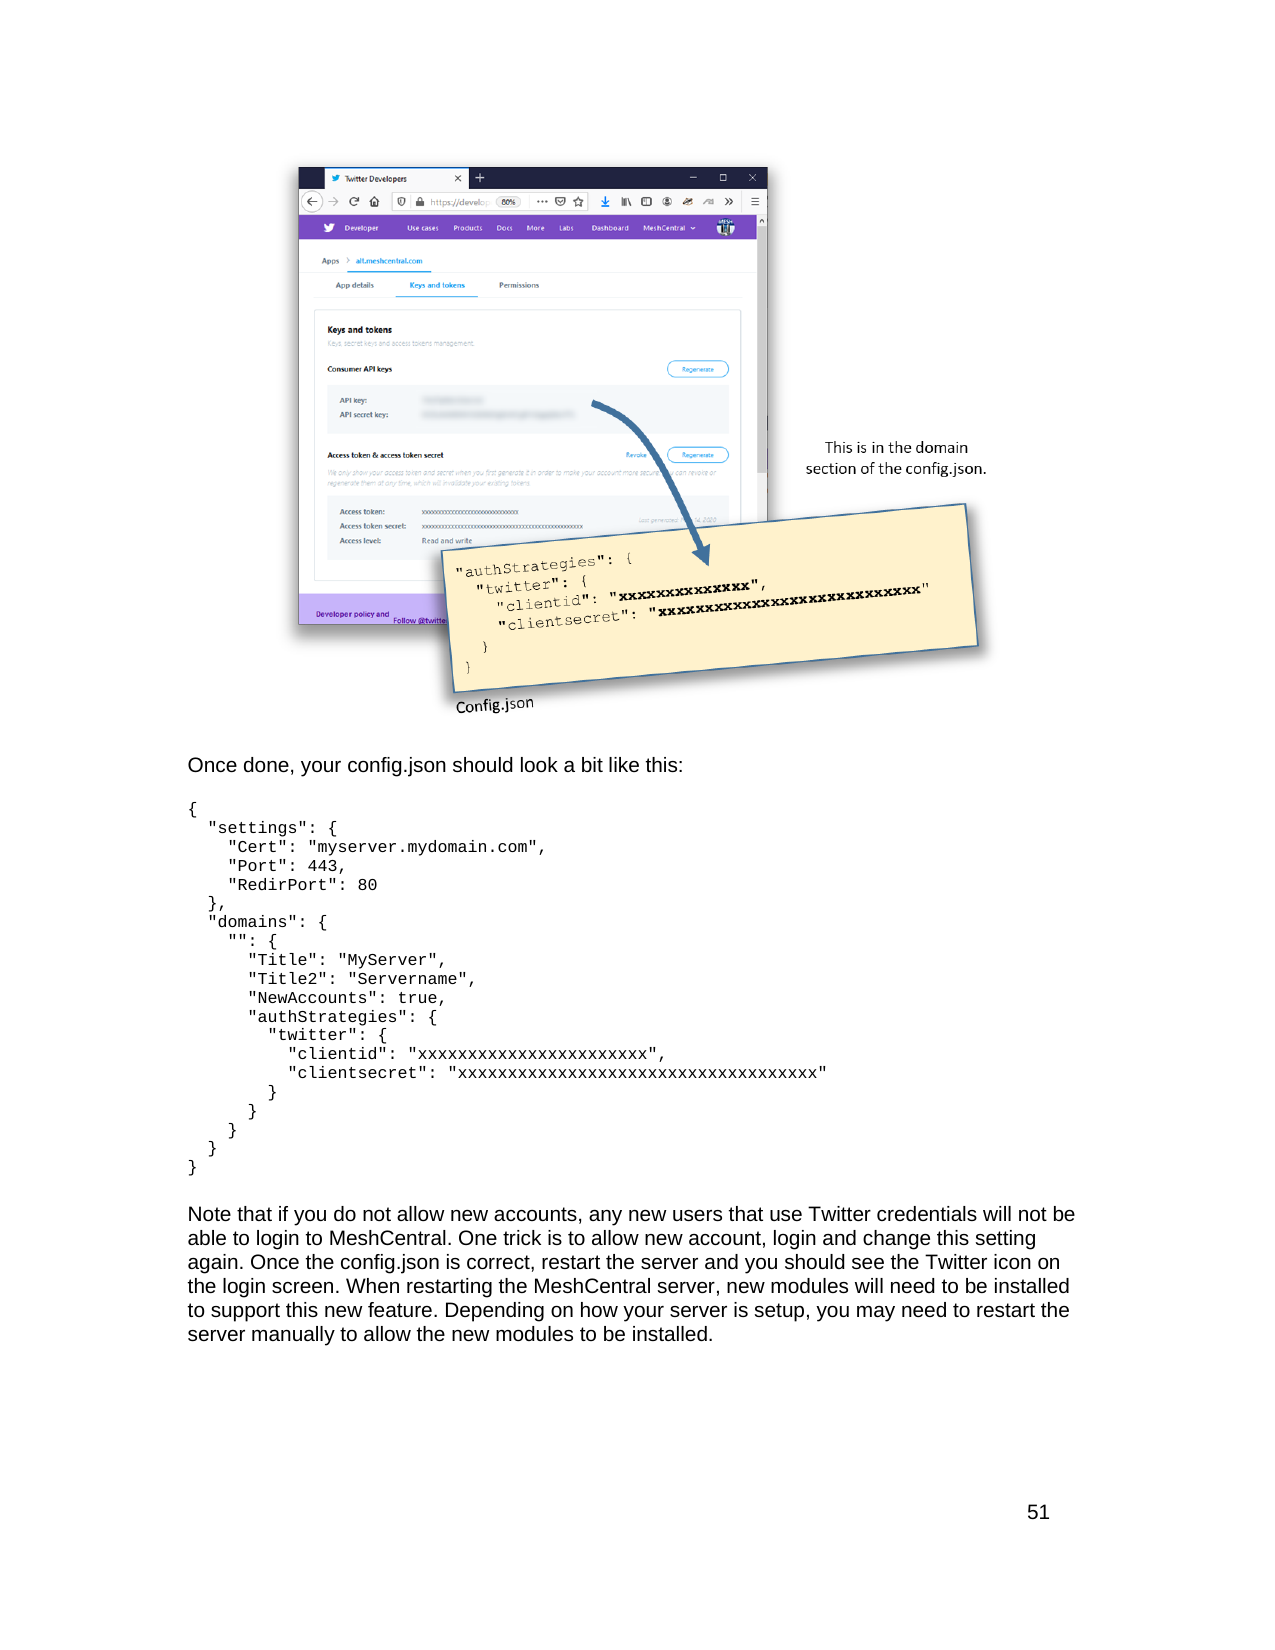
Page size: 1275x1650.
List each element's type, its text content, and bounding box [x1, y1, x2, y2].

text "Title": "MyServer", [187, 952, 1087, 970]
text }, [187, 895, 1087, 914]
text } [187, 1140, 1087, 1159]
text "clientsecret": "xxxxxxxxxxxxxxxxxxxxxxxxxxxxxxxxxxxx" [187, 1065, 1087, 1083]
text Once done, your config.json should look a bit like this: [187, 753, 1087, 777]
text "Port": 443, [187, 857, 1087, 876]
text } [187, 1102, 1087, 1121]
text } [187, 1159, 1087, 1178]
text "twitter": { [187, 1027, 1087, 1046]
text } [187, 1083, 1087, 1102]
text "": { [187, 933, 1087, 952]
text { [187, 801, 1087, 819]
text Note that if you do not allow new accounts, any new users that use Twitter credentials will not be able to login to MeshCentral. One trick is to allow new account, login and change this setting again. Once the config.json is correct, restart the server and you should see the Twitter icon on the login screen. When restarting the MeshCentral server, new modules will need to be installed to support this new feature. Depending on how your server is setup, you may need to restart the server manually to allow the new modules to be installed. [187, 1202, 1087, 1346]
text "Title2": "Servername", [187, 970, 1087, 989]
text "NewAccounts": true, [187, 989, 1087, 1008]
text "settings": { [187, 819, 1087, 838]
text "clientid": "xxxxxxxxxxxxxxxxxxxxxxx", [187, 1046, 1087, 1065]
text "RedirPort": 80 [187, 876, 1087, 895]
text "Cert": "myserver.mydomain.com", [187, 838, 1087, 857]
text "domains": { [187, 914, 1087, 933]
text } [187, 1121, 1087, 1140]
text "authStrategies": { [187, 1008, 1087, 1027]
